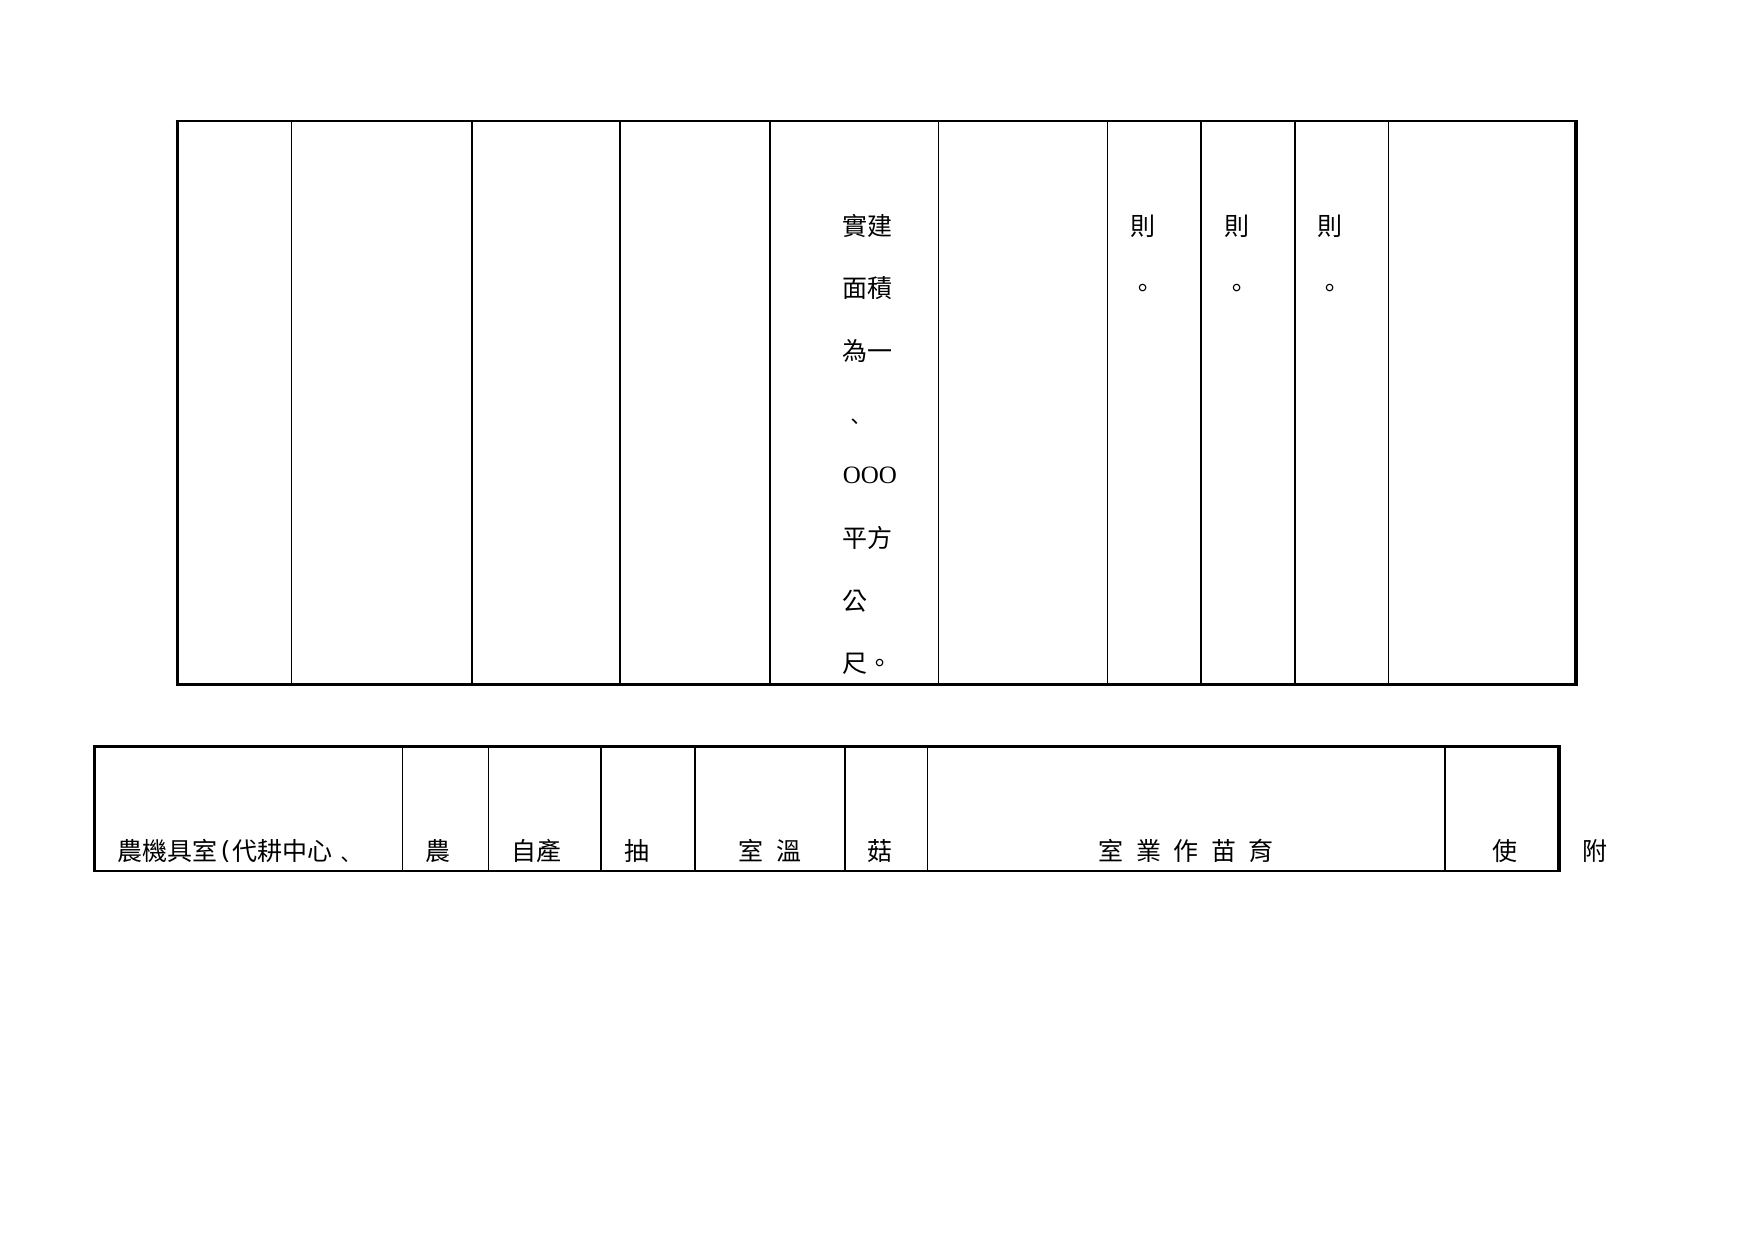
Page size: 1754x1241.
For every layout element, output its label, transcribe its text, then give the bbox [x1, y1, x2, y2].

table_header 農 [403, 748, 488, 870]
table_header 抽 [602, 748, 694, 870]
table_cell [939, 122, 1107, 683]
table_cell 則。 [1108, 122, 1200, 683]
table_header 室 業 作 苗 育 [928, 748, 1444, 870]
table_header 室 溫 [696, 748, 844, 870]
table_cell 則。 [1296, 122, 1388, 683]
table_cell [621, 122, 769, 683]
table_header 菇 [846, 748, 927, 870]
table_header 附 [1561, 746, 1621, 870]
table_cell 實建面積為一﹑OOO平方公尺。 [771, 122, 938, 683]
table_cell [1389, 122, 1574, 683]
table_header 使 [1446, 748, 1557, 870]
table_cell [473, 122, 619, 683]
table_cell 則。 [1202, 122, 1294, 683]
table_header 自產 [489, 748, 600, 870]
table_cell [292, 122, 471, 683]
table_cell [179, 122, 291, 683]
table_header 農機具室(代耕中心﹑ [96, 748, 402, 870]
